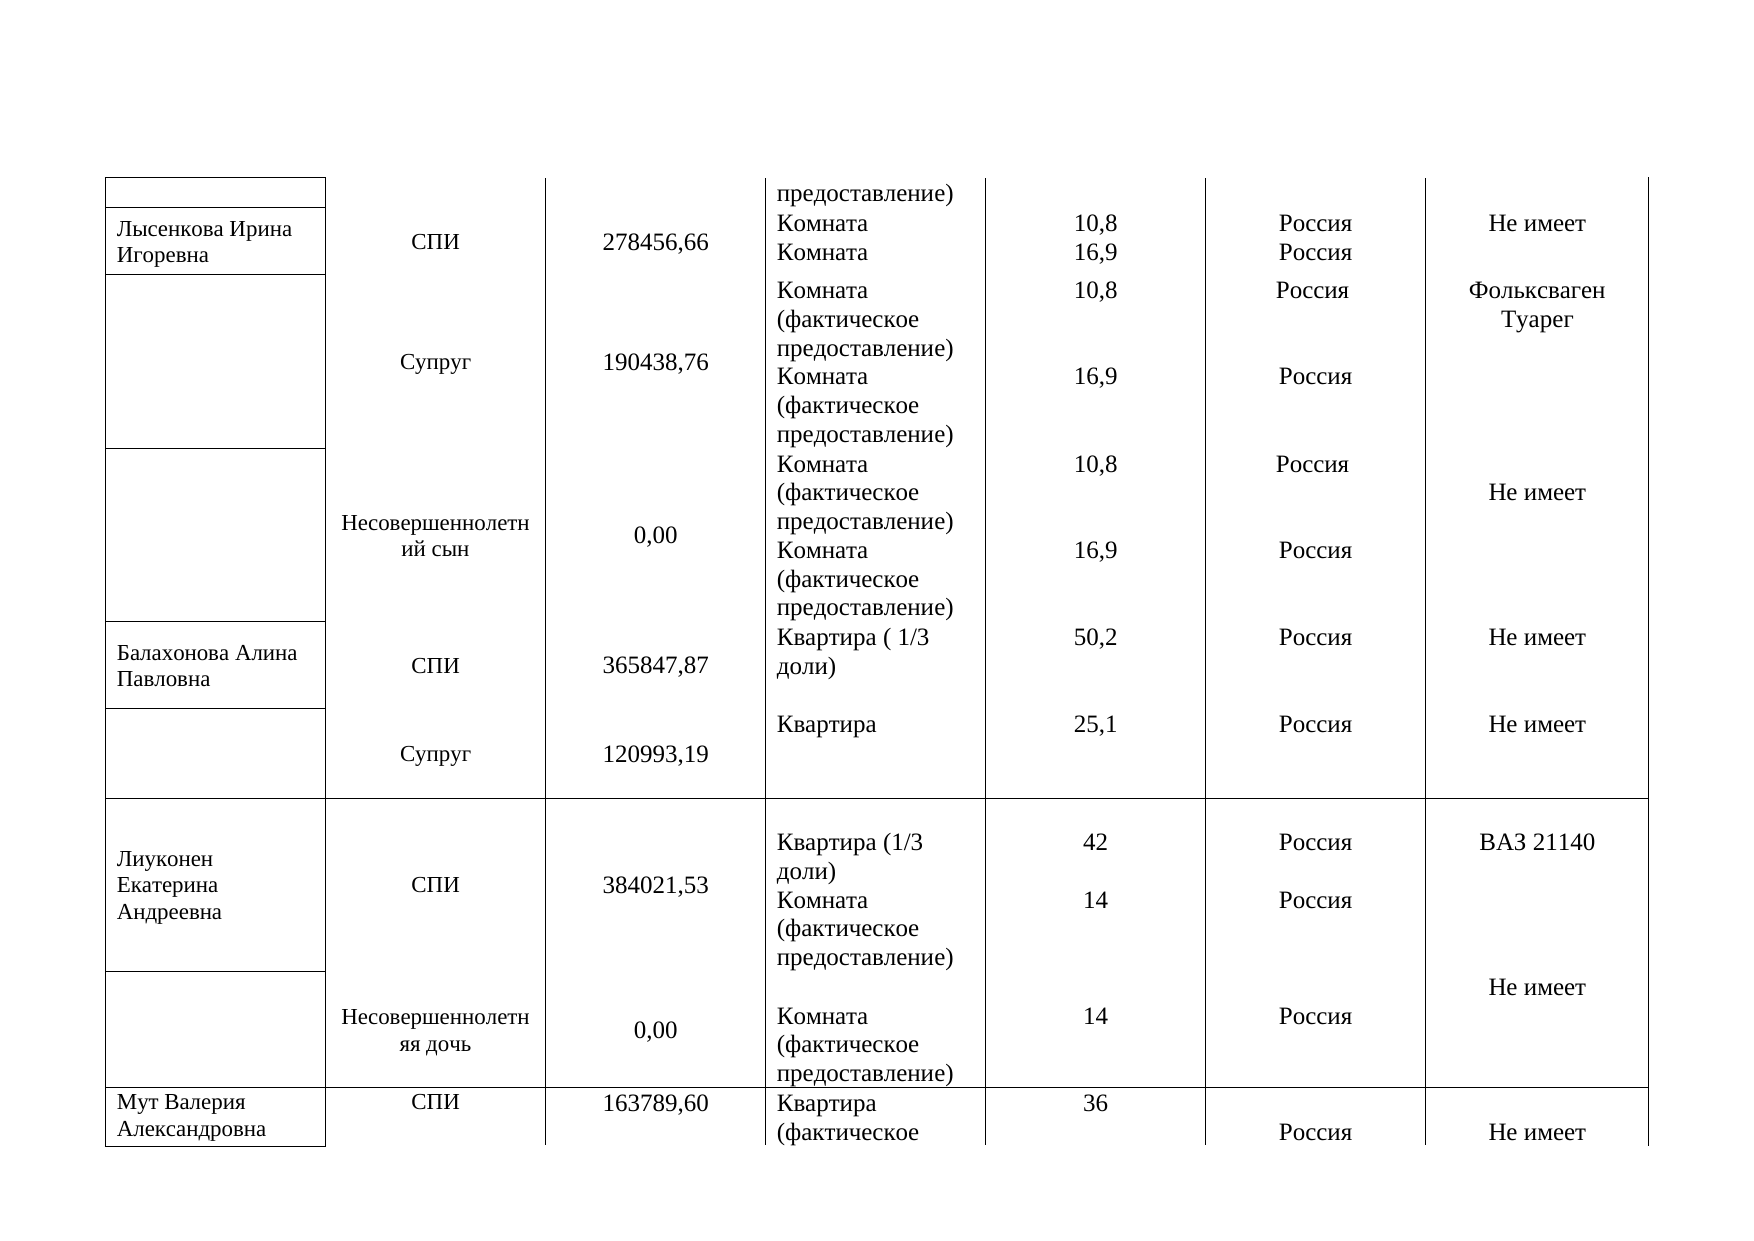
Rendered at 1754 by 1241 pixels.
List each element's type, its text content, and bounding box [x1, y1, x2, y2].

table_cell 278456,66 [546, 207, 765, 274]
table_cell Супруг [326, 274, 545, 448]
table_cell 25,1 [986, 708, 1205, 797]
table_cell Не имеет [1426, 708, 1648, 797]
table_cell Мут Валерия Александровна [106, 1088, 325, 1146]
table_cell Не имеет [1426, 207, 1648, 274]
table_cell Квартира (фактическое [765, 1088, 985, 1146]
table_cell [545, 177, 765, 207]
table_cell Россия [1206, 971, 1425, 1087]
table_cell 50,2 [986, 621, 1205, 708]
table_cell Несовершеннолетний сын [326, 448, 545, 621]
table_cell 10,8 16,9 [986, 207, 1205, 274]
table_cell Не имеет [1426, 621, 1648, 708]
table_cell Комната (фактическое предоставление) Комната (фактическое предоставление) [766, 274, 985, 448]
table_cell Комната (фактическое предоставление) [766, 971, 985, 1087]
table_cell Комната (фактическое предоставление) Комната (фактическое предоставление) [766, 448, 985, 621]
table_cell Несовершеннолетняя дочь [326, 971, 545, 1087]
table_cell Россия [1206, 621, 1425, 708]
table_cell 163789,60 [545, 1088, 765, 1146]
table_cell Супруг [326, 708, 545, 797]
table_cell [106, 709, 325, 797]
table_cell 10,8 16,9 [986, 274, 1205, 448]
table_cell 0,00 [546, 971, 765, 1087]
table_cell [106, 449, 325, 621]
table_cell 384021,53 [546, 799, 765, 971]
table_cell Лысенкова Ирина Игоревна [106, 208, 325, 274]
table_cell [1425, 177, 1648, 207]
table_cell Россия [1205, 1088, 1425, 1146]
table_cell Комната Комната [766, 207, 985, 274]
table_cell [985, 177, 1205, 207]
table_cell СПИ [326, 621, 545, 708]
table_cell Не имеет [1425, 1088, 1648, 1146]
table_cell 14 [986, 971, 1205, 1087]
table_cell СПИ [326, 1088, 545, 1146]
table_cell Квартира ( 1/3 доли) [766, 621, 985, 708]
table_cell [106, 972, 325, 1087]
table_cell [106, 178, 325, 207]
table_cell СПИ [326, 207, 545, 274]
table_cell ВАЗ 21140 [1426, 799, 1648, 971]
table_cell Фольксваген Туарег [1426, 274, 1648, 448]
table_cell предоставление) [765, 177, 985, 207]
table_cell Россия [1206, 708, 1425, 797]
table_cell СПИ [326, 799, 545, 971]
table_cell 42 14 [986, 799, 1205, 971]
table_cell Россия Россия [1206, 448, 1425, 621]
table_cell 10,8 16,9 [986, 448, 1205, 621]
table_cell Квартира [766, 708, 985, 797]
table_cell Не имеет [1426, 448, 1648, 621]
table_cell Квартира (1/3 доли) Комната (фактическое предоставление) [766, 799, 985, 971]
table_cell Россия Россия [1206, 207, 1425, 274]
table_cell 36 [985, 1088, 1205, 1146]
table_cell 365847,87 [546, 621, 765, 708]
table_cell 190438,76 [546, 274, 765, 448]
table_cell Россия Россия [1206, 274, 1425, 448]
table_cell Лиуконен Екатерина Андреевна [106, 799, 325, 971]
table_cell Россия Россия [1206, 799, 1425, 971]
table_cell Не имеет [1426, 971, 1648, 1087]
table_cell 0,00 [546, 448, 765, 621]
table_cell 120993,19 [546, 708, 765, 797]
table_cell [1205, 177, 1425, 207]
table_cell Балахонова Алина Павловна [106, 622, 325, 708]
table_cell [326, 177, 545, 207]
table_cell [106, 275, 325, 448]
